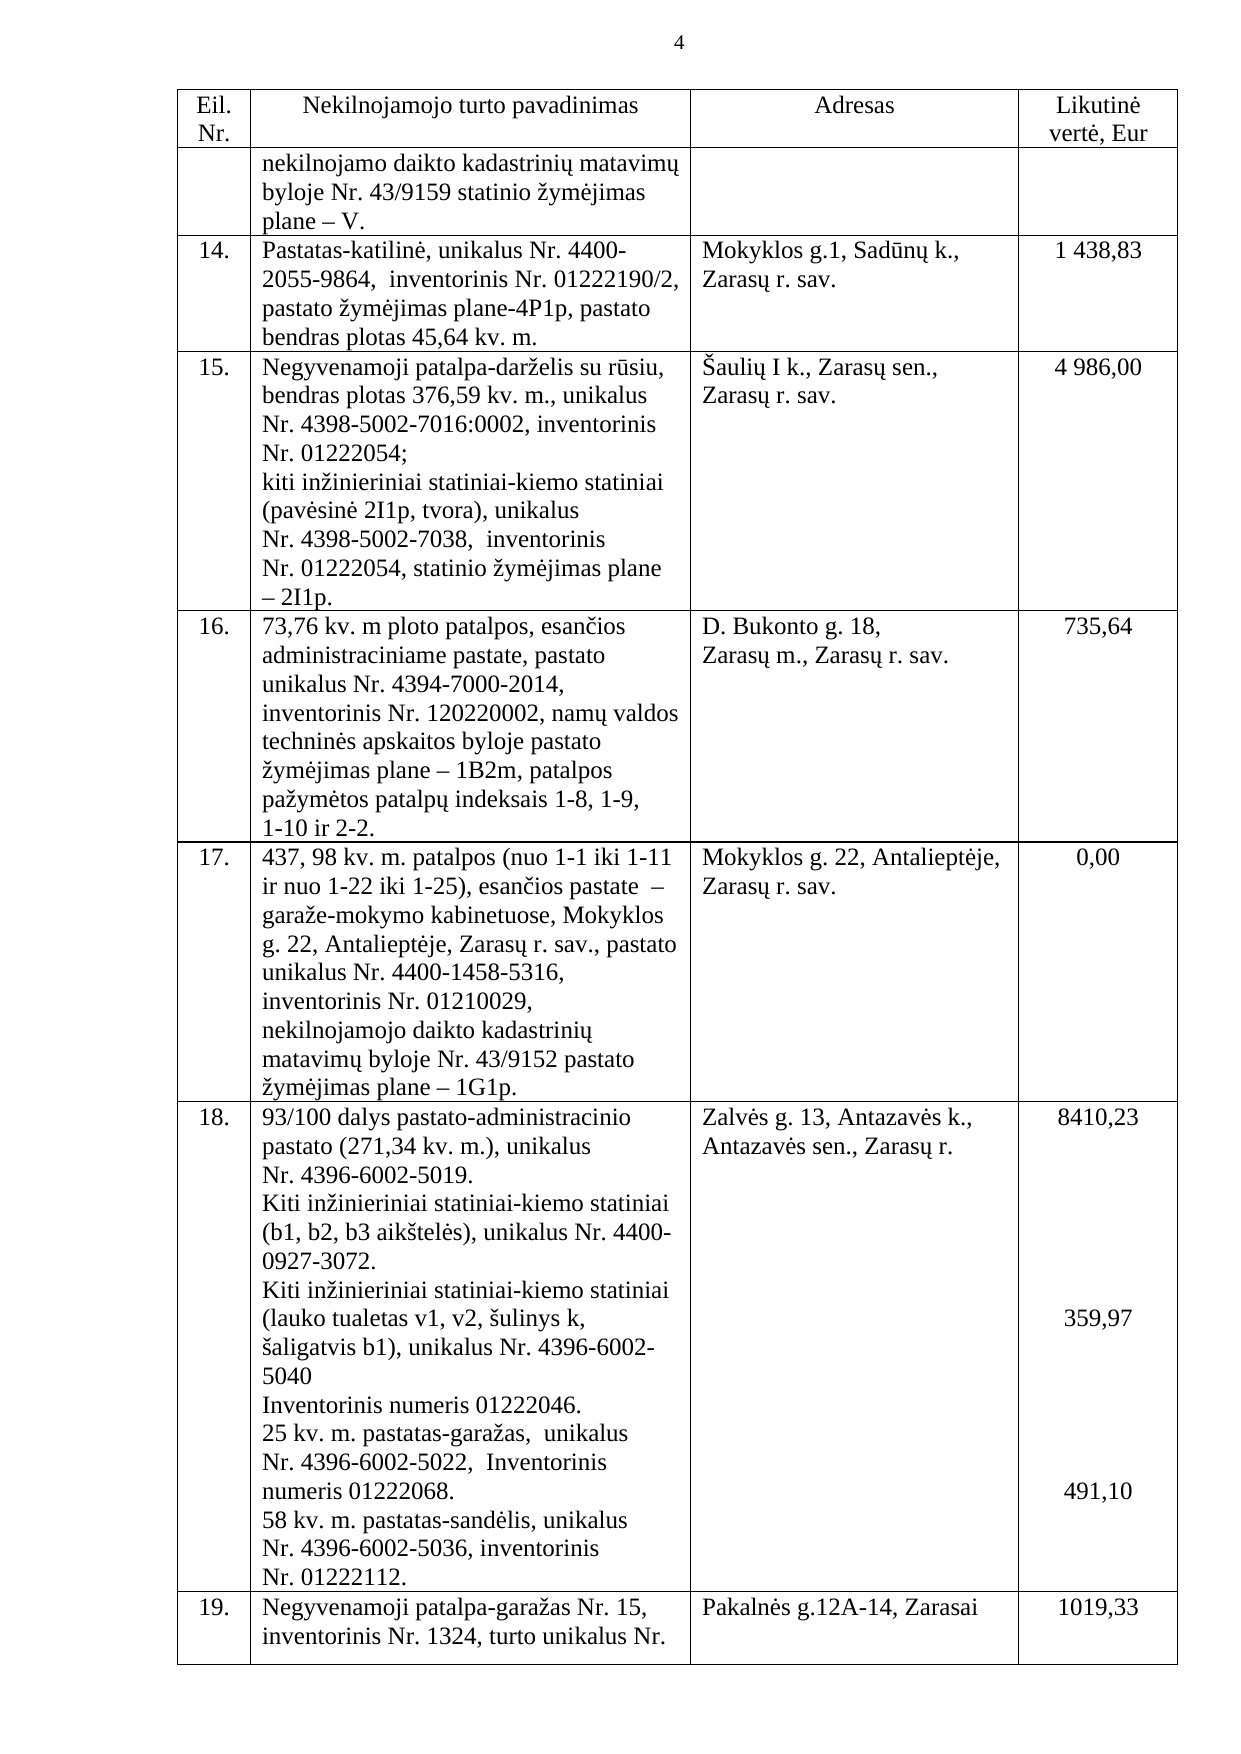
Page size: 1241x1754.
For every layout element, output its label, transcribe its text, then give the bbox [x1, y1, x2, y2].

table_cell Šaulių I k., Zarasų sen., Zarasų r. sav. [691, 352, 1018, 610]
table_header Nekilnojamojo turto pavadinimas [251, 90, 690, 147]
table_cell [178, 148, 250, 234]
table_cell Pakalnės g.12A-14, Zarasai [691, 1592, 1018, 1664]
table_header Eil. Nr. [178, 90, 250, 147]
table_cell 1019,33 [1019, 1592, 1177, 1664]
table_cell Mokyklos g.1, Sadūnų k., Zarasų r. sav. [691, 236, 1018, 351]
table_cell 73,76 kv. m ploto patalpos, esančios administraciniame pastate, pastato unikalus Nr. 4394-7000-2014, inventorinis Nr. 120220002, namų valdos techninės apskaitos byloje pastato žymėjimas plane – 1B2m, patalpos pažymėtos patalpų indeksais 1-8, 1-9, 1‑10 ir 2-2. [251, 611, 690, 841]
table_cell 19. [178, 1592, 250, 1664]
table_cell 4 986,00 [1019, 352, 1177, 610]
table_cell Pastatas-katilinė, unikalus Nr. 4400-2055-9864, inventorinis Nr. 01222190/2, pastato žymėjimas plane-4P1p, pastato bendras plotas 45,64 kv. m. [251, 236, 690, 351]
table_cell Mokyklos g. 22, Antalieptėje, Zarasų r. sav. [691, 843, 1018, 1101]
table_cell Zalvės g. 13, Antazavės k., Antazavės sen., Zarasų r. [691, 1102, 1018, 1591]
table_cell 18. [178, 1102, 250, 1591]
table_cell 0,00 [1019, 843, 1177, 1101]
table_cell 16. [178, 611, 250, 841]
table_cell [691, 148, 1018, 234]
table_cell 15. [178, 352, 250, 610]
table_header Adresas [691, 90, 1018, 147]
table_cell 437, 98 kv. m. patalpos (nuo 1-1 iki 1-11 ir nuo 1-22 iki 1-25), esančios pastate – garaže-mokymo kabinetuose, Mokyklos g. 22, Antalieptėje, Zarasų r. sav., pastato unikalus Nr. 4400-1458-5316, inventorinis Nr. 01210029, nekilnojamojo daikto kadastrinių matavimų byloje Nr. 43/9152 pastato žymėjimas plane – 1G1p. [251, 843, 690, 1101]
table_cell 1 438,83 [1019, 236, 1177, 351]
table_header Likutinė vertė, Eur [1019, 90, 1177, 147]
table_cell Negyvenamoji patalpa-darželis su rūsiu, bendras plotas 376,59 kv. m., unikalus Nr. 4398‑5002-7016:0002, inventorinis Nr. 01222054; kiti inžinieriniai statiniai-kiemo statiniai (pavėsinė 2I1p, tvora), unikalus Nr. 4398-5002-7038, inventorinis Nr. 01222054, statinio žymėjimas plane – 2I1p. [251, 352, 690, 610]
table_cell D. Bukonto g. 18, Zarasų m., Zarasų r. sav. [691, 611, 1018, 841]
table_cell 735,64 [1019, 611, 1177, 841]
table_cell nekilnojamo daikto kadastrinių matavimų byloje Nr. 43/9159 statinio žymėjimas plane – V. [251, 148, 690, 234]
table_cell 17. [178, 843, 250, 1101]
table_cell Negyvenamoji patalpa-garažas Nr. 15, inventorinis Nr. 1324, turto unikalus Nr. [251, 1592, 690, 1664]
table_cell 14. [178, 236, 250, 351]
table_cell [1019, 148, 1177, 234]
table_cell 93/100 dalys pastato-administracinio pastato (271,34 kv. m.), unikalus Nr. 4396-6002-5019. Kiti inžinieriniai statiniai-kiemo statiniai (b1, b2, b3 aikštelės), unikalus Nr. 4400-0927-3072. Kiti inžinieriniai statiniai-kiemo statiniai (lauko tualetas v1, v2, šulinys k, šaligatvis b1), unikalus Nr. 4396-6002-5040 Inventorinis numeris 01222046. 25 kv. m. pastatas-garažas, unikalus Nr. 4396-6002-5022, Inventorinis numeris 01222068. 58 kv. m. pastatas-sandėlis, unikalus Nr. 4396-6002-5036, inventorinis Nr. 01222112. [251, 1102, 690, 1591]
table_cell 8410,23 359,97 491,10 [1019, 1102, 1177, 1591]
